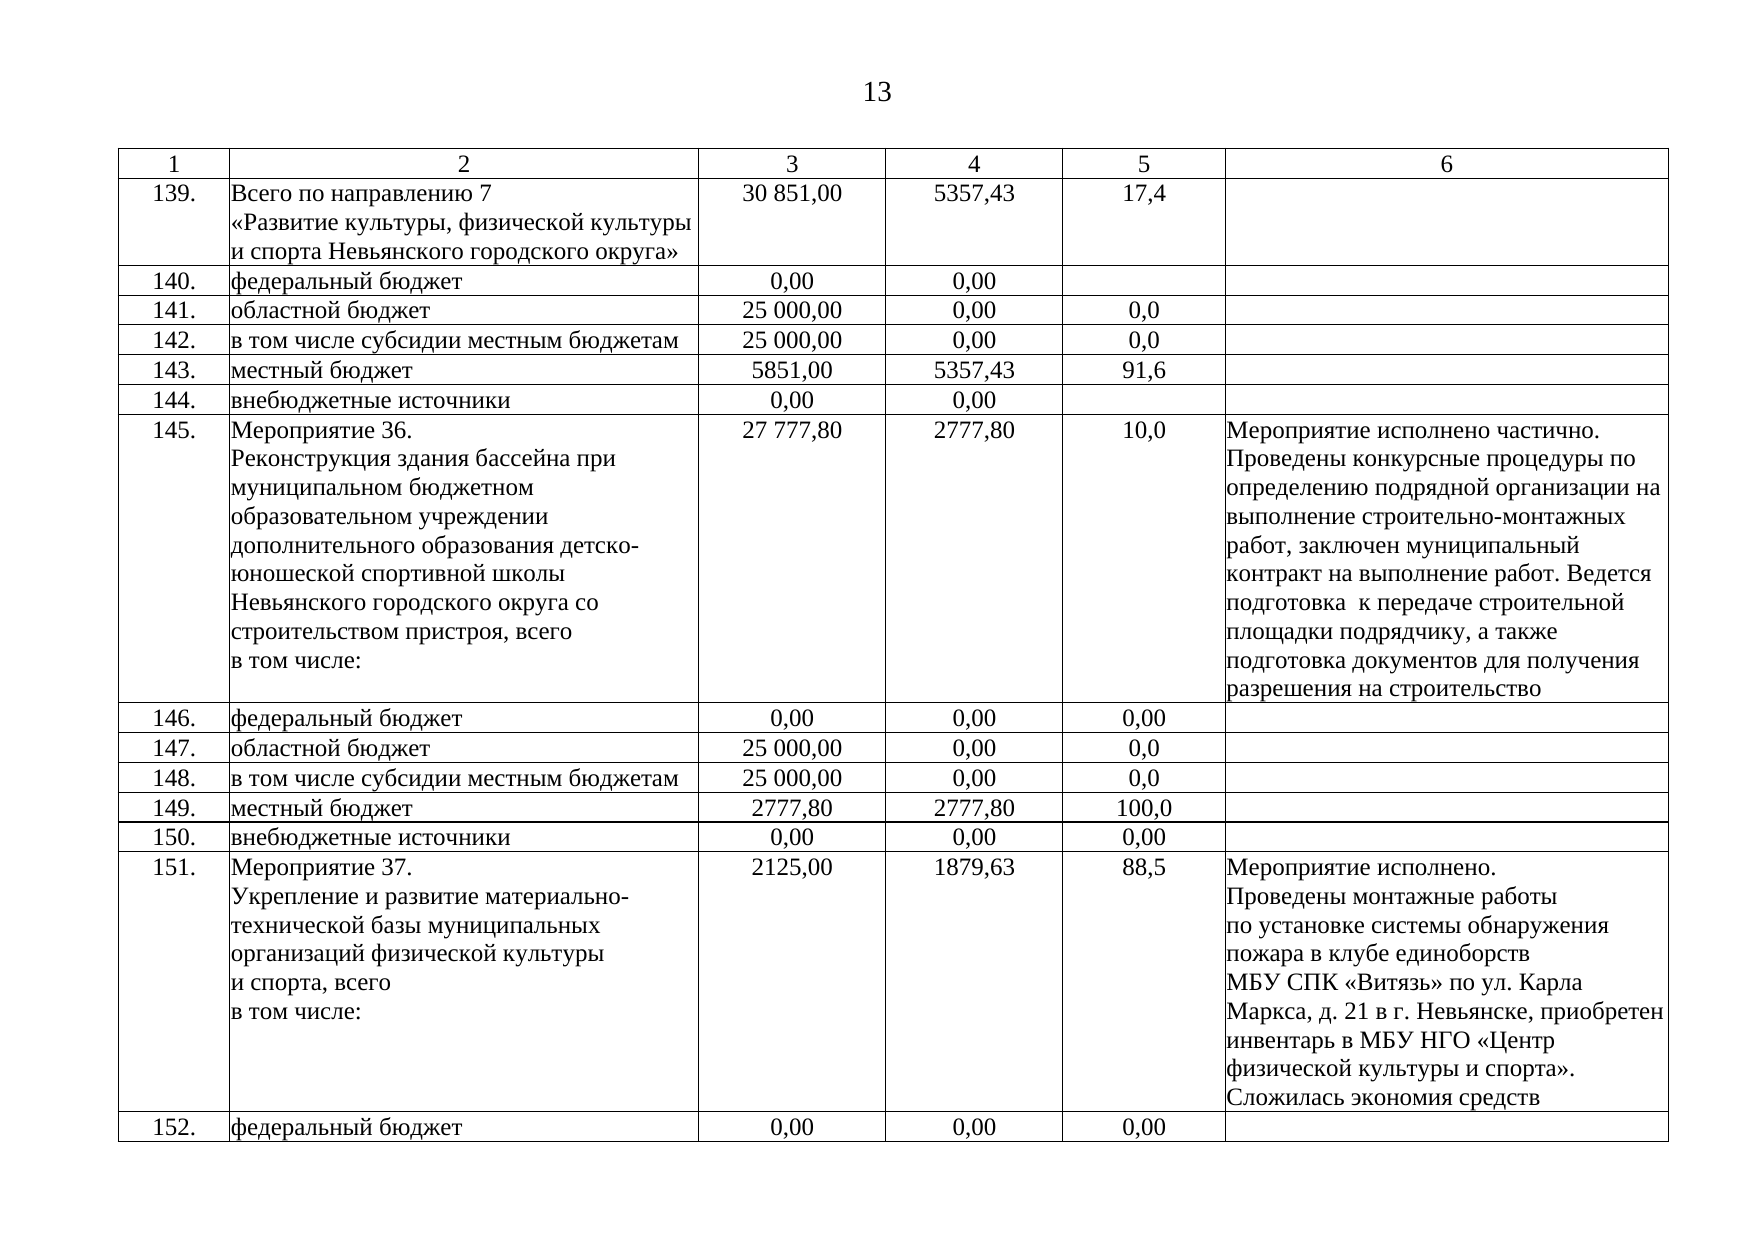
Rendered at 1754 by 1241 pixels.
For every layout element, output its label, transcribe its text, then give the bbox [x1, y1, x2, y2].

table_cell 145. [119, 415, 229, 702]
table_cell [1226, 703, 1668, 732]
table_cell 0,00 [699, 385, 885, 414]
table_cell 140. [119, 266, 229, 294]
table_cell в том числе субсидии местным бюджетам [230, 325, 698, 354]
table_cell 0,00 [1063, 1112, 1225, 1141]
table_cell 0,00 [699, 266, 885, 294]
table_header 3 [699, 149, 885, 177]
table_header 6 [1226, 149, 1668, 177]
table_cell 25 000,00 [699, 733, 885, 762]
table_cell [1226, 1112, 1668, 1141]
table_cell 0,00 [886, 733, 1062, 762]
table_cell 5357,43 [886, 179, 1062, 265]
table_cell [1226, 325, 1668, 354]
table_cell [1063, 266, 1225, 294]
table_cell 0,00 [886, 325, 1062, 354]
table_cell 10,0 [1063, 415, 1225, 702]
table_cell 149. [119, 793, 229, 821]
table_cell в том числе субсидии местным бюджетам [230, 763, 698, 792]
table_cell 0,00 [886, 385, 1062, 414]
table_cell [1226, 823, 1668, 851]
table_cell 144. [119, 385, 229, 414]
table_header 4 [886, 149, 1062, 177]
table_cell 0,00 [886, 296, 1062, 324]
table_cell областной бюджет [230, 296, 698, 324]
table_cell Мероприятие исполнено частично. Проведены конкурсные процедуры по определению подрядной организации на выполнение строительно-монтажных работ, заключен муниципальный контракт на выполнение работ. Ведется подготовка к передаче строительной площадки подрядчику, а также подготовка документов для получения разрешения на строительство [1226, 415, 1668, 702]
table_cell 100,0 [1063, 793, 1225, 821]
table_cell Всего по направлению 7 «Развитие культуры, физической культуры и спорта Невьянского городского округа» [230, 179, 698, 265]
table_cell 151. [119, 852, 229, 1111]
table_cell 0,00 [886, 703, 1062, 732]
table_cell 0,00 [886, 763, 1062, 792]
table_cell 25 000,00 [699, 296, 885, 324]
table_cell 0,00 [1063, 703, 1225, 732]
table_cell федеральный бюджет [230, 703, 698, 732]
table_cell [1226, 296, 1668, 324]
table_cell Мероприятие 37. Укрепление и развитие материально-технической базы муниципальных организаций физической культуры и спорта, всего в том числе: [230, 852, 698, 1111]
table_cell внебюджетные источники [230, 823, 698, 851]
table_header 5 [1063, 149, 1225, 177]
table_cell 2777,80 [886, 415, 1062, 702]
table_cell [1226, 733, 1668, 762]
table_cell 2777,80 [699, 793, 885, 821]
table_cell Мероприятие 36. Реконструкция здания бассейна при муниципальном бюджетном образовательном учреждении дополнительного образования детско-юношеской спортивной школы Невьянского городского округа со строительством пристроя, всего в том числе: [230, 415, 698, 702]
table_cell [1226, 385, 1668, 414]
table_cell 5851,00 [699, 355, 885, 384]
table_cell 143. [119, 355, 229, 384]
table_cell местный бюджет [230, 355, 698, 384]
table_cell внебюджетные источники [230, 385, 698, 414]
table_cell 25 000,00 [699, 325, 885, 354]
table_cell 2125,00 [699, 852, 885, 1111]
table_cell 0,0 [1063, 325, 1225, 354]
table_cell 147. [119, 733, 229, 762]
table_cell 148. [119, 763, 229, 792]
table_cell 146. [119, 703, 229, 732]
table_cell 0,00 [886, 823, 1062, 851]
table_cell 0,0 [1063, 763, 1225, 792]
table_cell 139. [119, 179, 229, 265]
table_cell 141. [119, 296, 229, 324]
table_cell федеральный бюджет [230, 266, 698, 294]
table_cell [1226, 763, 1668, 792]
table_cell 0,00 [1063, 823, 1225, 851]
table_cell областной бюджет [230, 733, 698, 762]
table_cell 1879,63 [886, 852, 1062, 1111]
table_cell 0,0 [1063, 296, 1225, 324]
table_cell федеральный бюджет [230, 1112, 698, 1141]
table_cell [1226, 266, 1668, 294]
table_cell 27 777,80 [699, 415, 885, 702]
table_cell 0,00 [699, 1112, 885, 1141]
table_cell 0,0 [1063, 733, 1225, 762]
table_cell 0,00 [699, 823, 885, 851]
table_cell 88,5 [1063, 852, 1225, 1111]
table_cell 30 851,00 [699, 179, 885, 265]
table_cell 25 000,00 [699, 763, 885, 792]
table_cell 152. [119, 1112, 229, 1141]
table_cell 17,4 [1063, 179, 1225, 265]
table_cell 5357,43 [886, 355, 1062, 384]
table_header 2 [230, 149, 698, 177]
table_cell [1063, 385, 1225, 414]
table_cell [1226, 355, 1668, 384]
table_cell 0,00 [886, 266, 1062, 294]
table_cell Мероприятие исполнено. Проведены монтажные работы по установке системы обнаружения пожара в клубе единоборств МБУ СПК «Витязь» по ул. Карла Маркса, д. 21 в г. Невьянске, приобретен инвентарь в МБУ НГО «Центр физической культуры и спорта». Сложилась экономия средств [1226, 852, 1668, 1111]
table_cell [1226, 793, 1668, 821]
table_cell 0,00 [886, 1112, 1062, 1141]
table_header 1 [119, 149, 229, 177]
table_cell 91,6 [1063, 355, 1225, 384]
table_cell местный бюджет [230, 793, 698, 821]
table_cell 2777,80 [886, 793, 1062, 821]
table_cell 150. [119, 823, 229, 851]
table_cell 0,00 [699, 703, 885, 732]
table_cell [1226, 179, 1668, 265]
table_cell 142. [119, 325, 229, 354]
